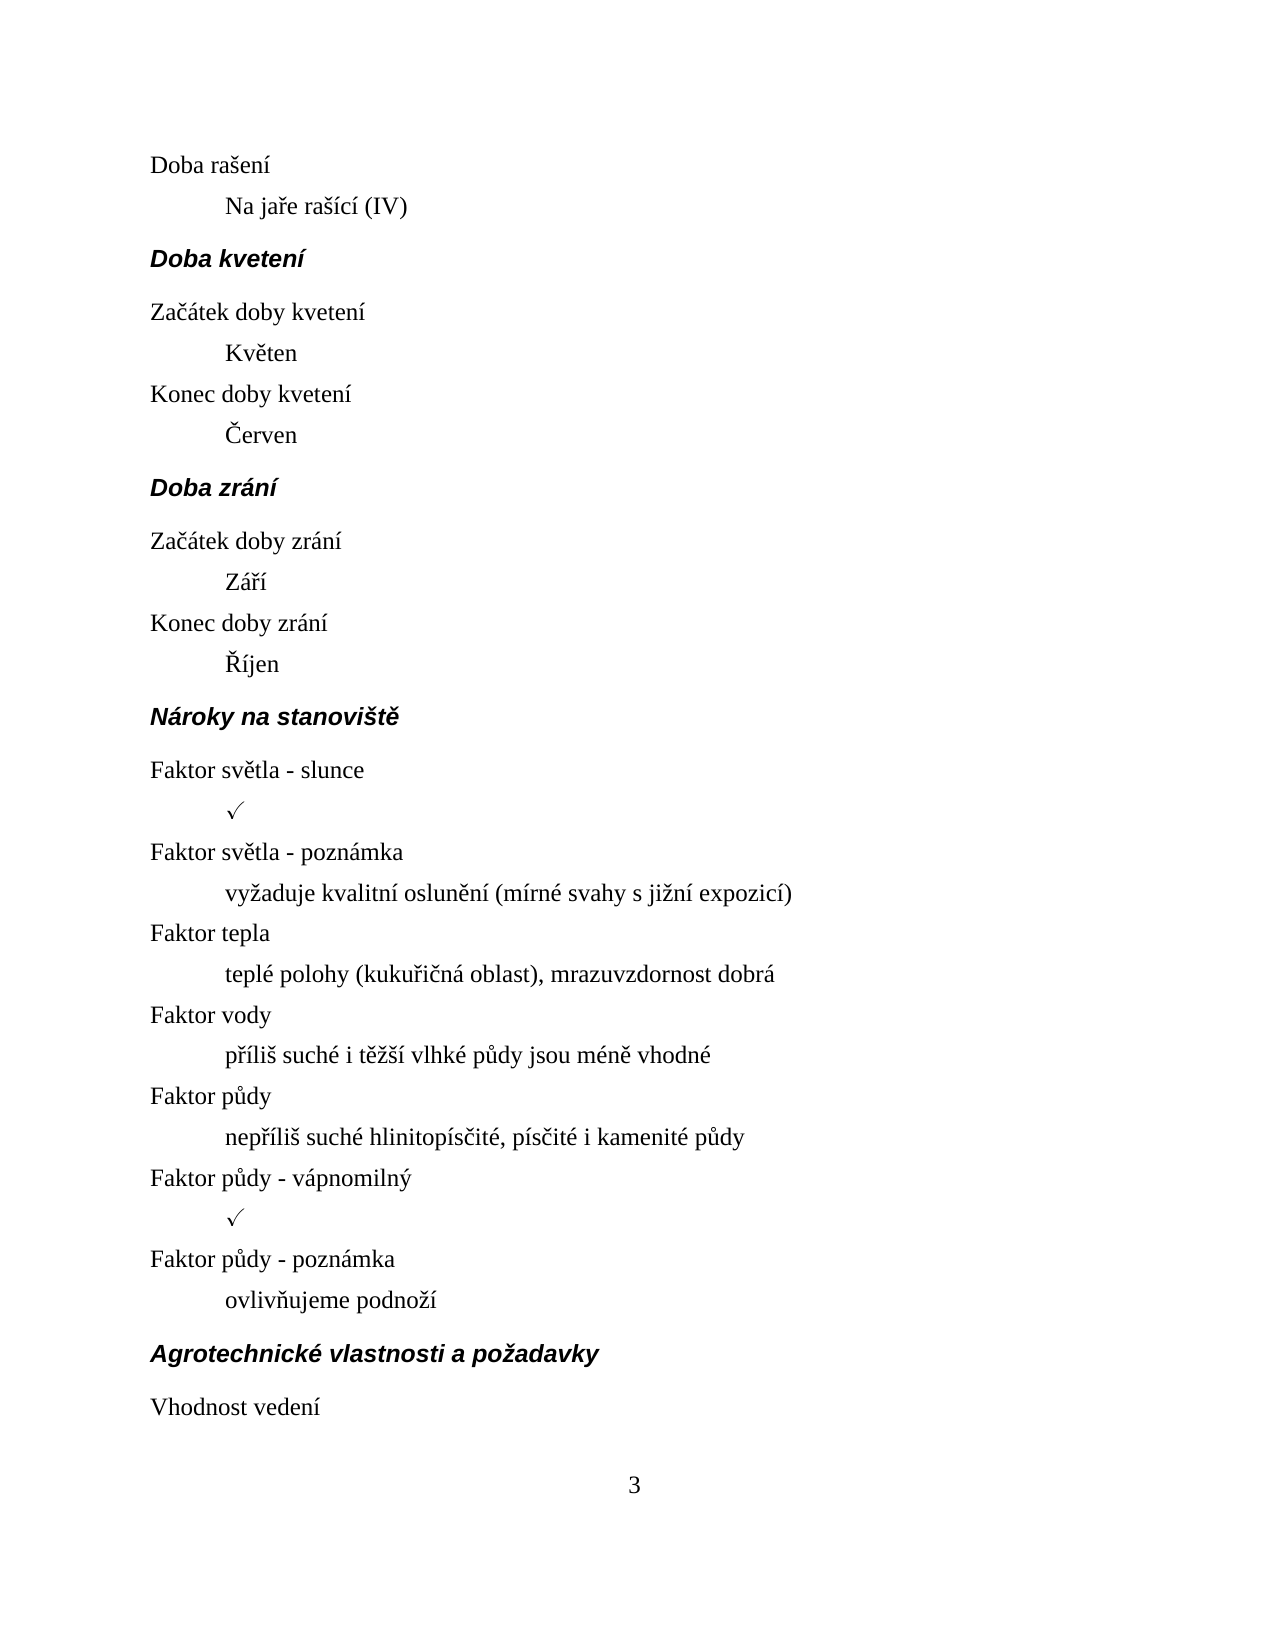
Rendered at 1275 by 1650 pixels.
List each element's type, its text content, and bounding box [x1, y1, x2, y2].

text Vhodnost vedení [150, 1392, 1125, 1420]
subtitle Nároky na stanoviště [150, 702, 1125, 731]
text Na jaře rašící (IV) [225, 191, 1125, 219]
text Začátek doby zrání [150, 526, 1125, 555]
text Faktor půdy - vápnomilný [150, 1163, 1125, 1191]
text Říjen [225, 649, 1125, 677]
text Červen [225, 420, 1125, 448]
text ✓ [225, 796, 1125, 825]
text Faktor tepla [150, 918, 1125, 947]
text Faktor půdy - poznámka [150, 1244, 1125, 1273]
text Doba rašení [150, 150, 1125, 179]
text Září [225, 567, 1125, 596]
text ovlivňujeme podnoží [225, 1285, 1125, 1314]
text Konec doby kvetení [150, 379, 1125, 408]
text Začátek doby kvetení [150, 297, 1125, 326]
text Faktor vody [150, 1000, 1125, 1028]
subtitle Agrotechnické vlastnosti a požadavky [150, 1339, 1125, 1367]
text ✓ [225, 1203, 1125, 1232]
text teplé polohy (kukuřičná oblast), mrazuvzdornost dobrá [225, 959, 1125, 988]
text Květen [225, 338, 1125, 367]
subtitle Doba zrání [150, 473, 1125, 502]
text Faktor půdy [150, 1081, 1125, 1110]
text Faktor světla - slunce [150, 755, 1125, 784]
text Faktor světla - poznámka [150, 837, 1125, 866]
text nepříliš suché hlinitopísčité, písčité i kamenité půdy [225, 1122, 1125, 1151]
text Konec doby zrání [150, 608, 1125, 637]
subtitle Doba kvetení [150, 244, 1125, 273]
text příliš suché i těžší vlhké půdy jsou méně vhodné [225, 1041, 1125, 1069]
text vyžaduje kvalitní oslunění (mírné svahy s jižní expozicí) [225, 878, 1125, 906]
